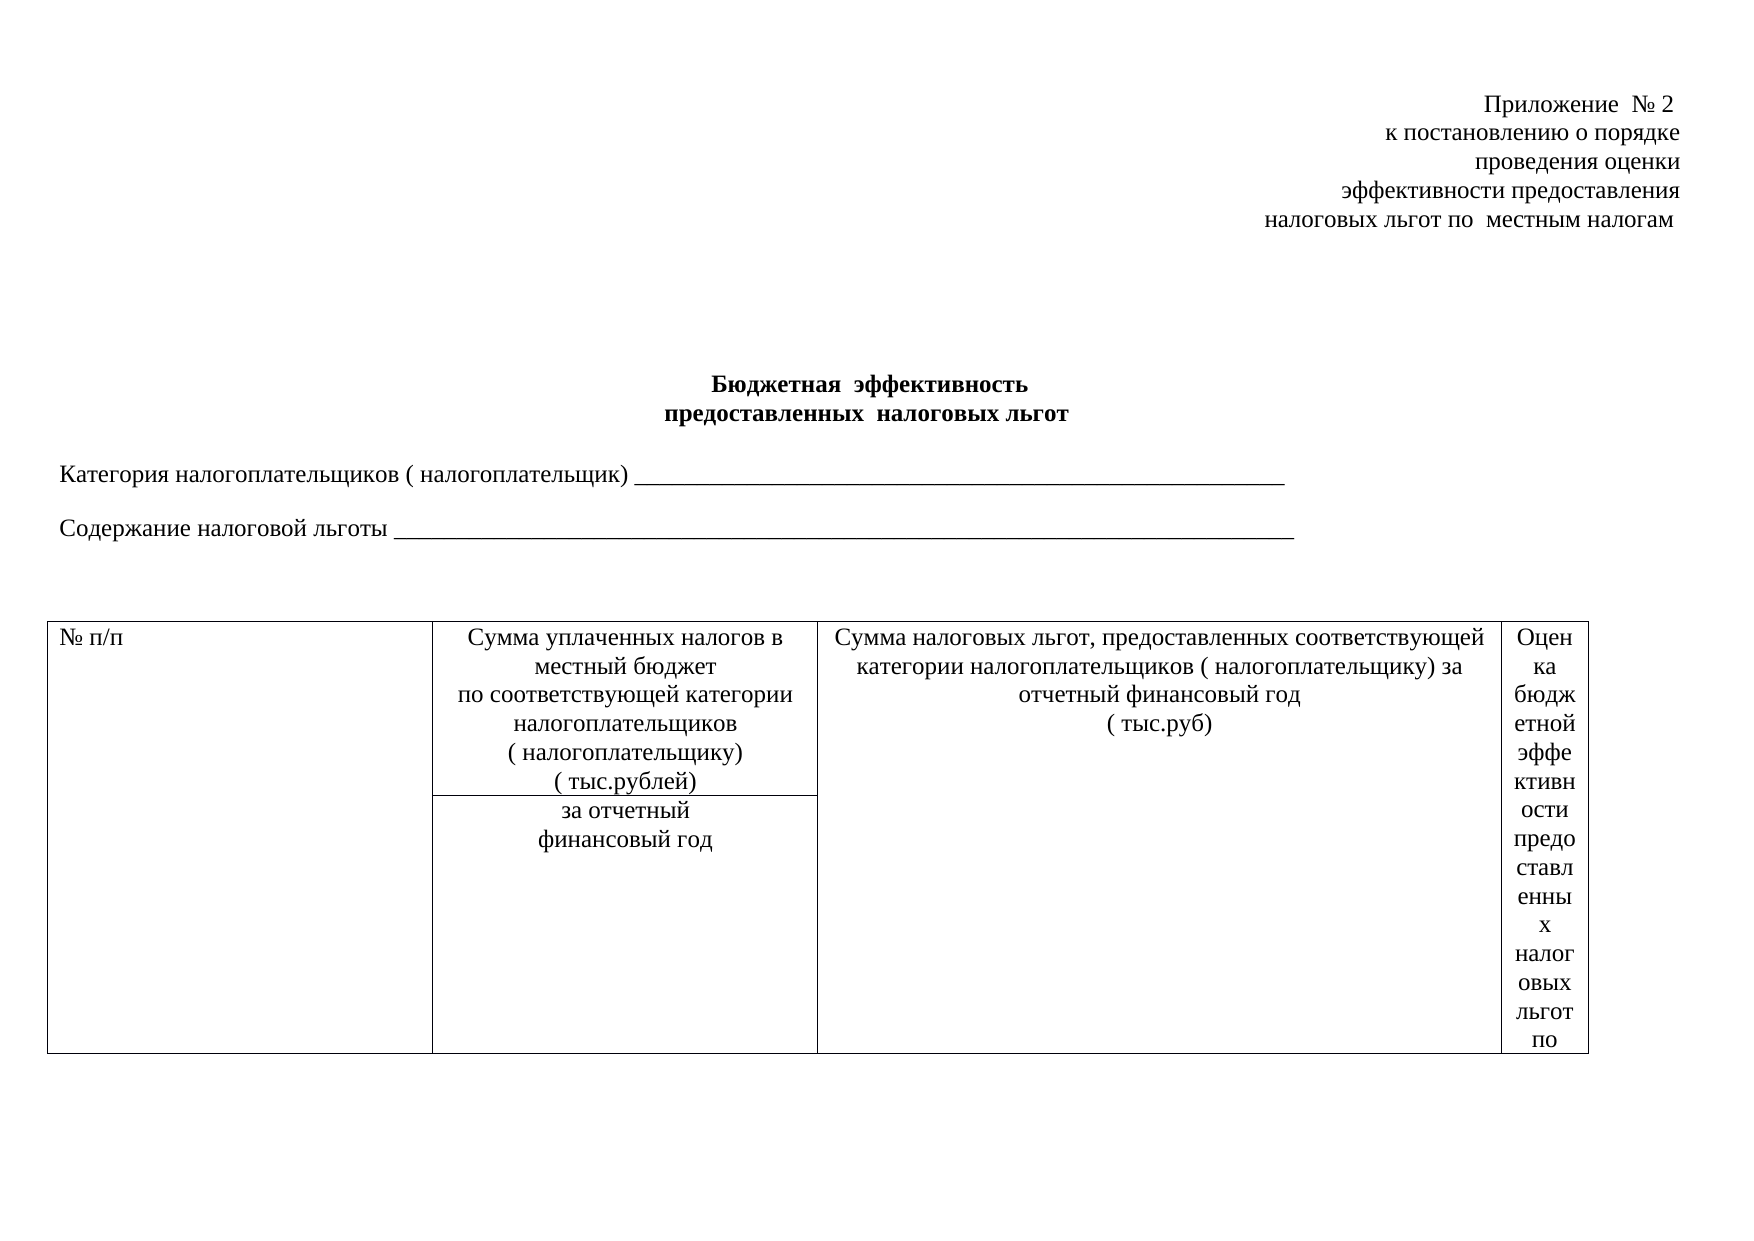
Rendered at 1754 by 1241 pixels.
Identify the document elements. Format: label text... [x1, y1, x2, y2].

text Содержание налоговой льготы ________________________________________________________________________ [59, 513, 1680, 542]
text налоговых льгот по местным налогам [59, 204, 1680, 232]
table_header № п/п [48, 622, 432, 1053]
text эффективности предоставления [59, 175, 1680, 204]
text Приложение № 2 [59, 89, 1680, 117]
table_header Сумма налоговых льгот, предоставленных соответствующей категории налогоплательщиков ( налогоплательщику) за отчетный финансовый год ( тыс.руб) [818, 622, 1501, 1053]
text Бюджетная эффективность [59, 369, 1680, 398]
text проведения оценки [59, 146, 1680, 175]
text предоставленных налоговых льгот [59, 398, 1680, 426]
text Категория налогоплательщиков ( налогоплательщик) ____________________________________________________ [59, 459, 1680, 488]
table_header Оценка бюджетной эффективности предоставленных налоговых льгот по [1502, 622, 1588, 1053]
text к постановлению о порядке [59, 117, 1680, 146]
table_cell за отчетный финансовый год [433, 796, 817, 1053]
table_header Сумма уплаченных налогов в местный бюджет по соответствующей категории налогоплательщиков ( налогоплательщику) ( тыс.рублей) [433, 622, 817, 794]
